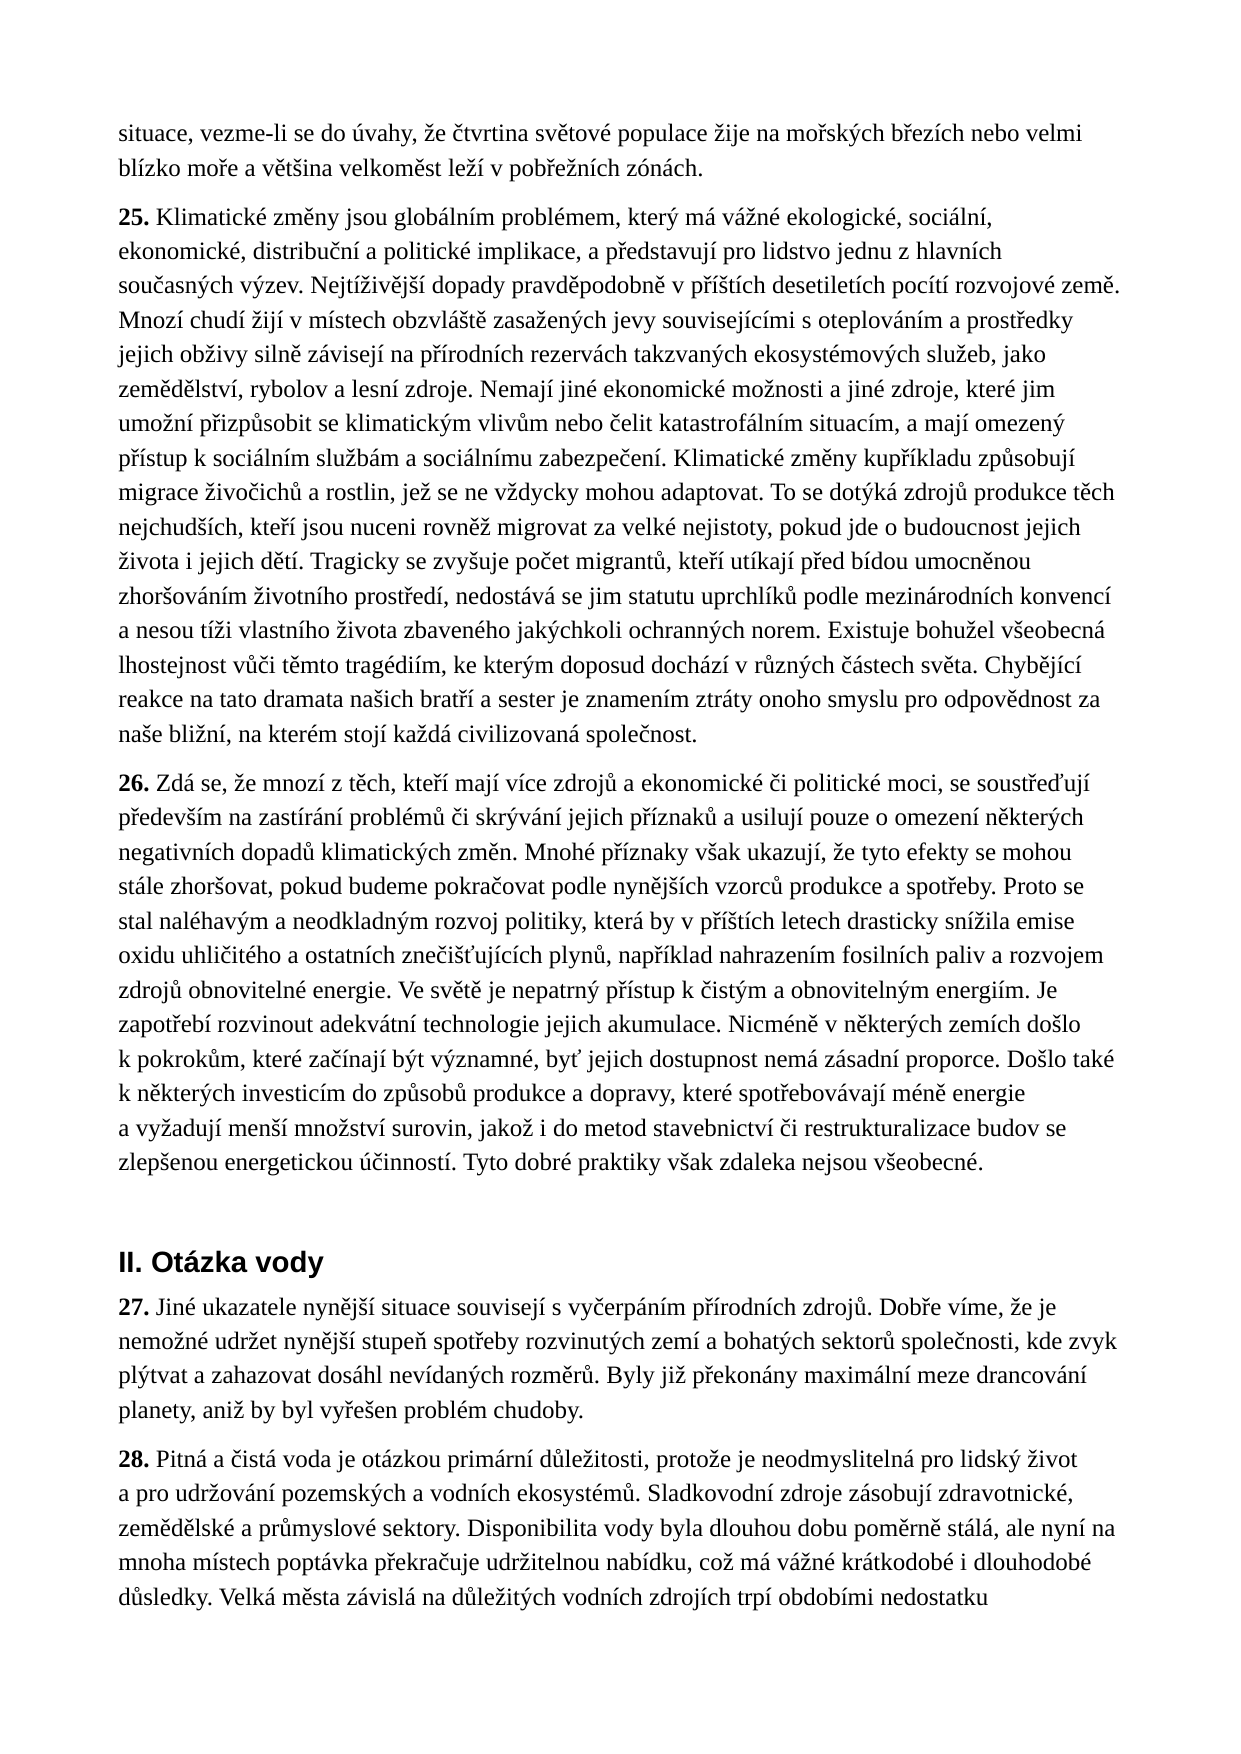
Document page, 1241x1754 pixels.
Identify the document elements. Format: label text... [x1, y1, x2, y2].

text situace, vezme-li se do úvahy, že čtvrtina světové populace žije na mořských březích nebo velmi blízko moře a většina velkoměst leží v pobřežních zónách. [118, 118, 1122, 181]
text 26. Zdá se, že mnozí z těch, kteří mají více zdrojů a ekonomické či politické moci, se soustřeďují především na zastírání problémů či skrývání jejich příznaků a usilují pouze o omezení některých negativních dopadů klimatických změn. Mnohé příznaky však ukazují, že tyto efekty se mohou stále zhoršovat, pokud budeme pokračovat podle nynějších vzorců produkce a spotřeby. Proto se stal naléhavým a neodkladným rozvoj politiky, která by v příštích letech drasticky snížila emise oxidu uhličitého a ostatních znečišťujících plynů, například nahrazením fosilních paliv a rozvojem zdrojů obnovitelné energie. Ve světě je nepatrný přístup k čistým a obnovitelným energiím. Je zapotřebí rozvinout adekvátní technologie jejich akumulace. Nicméně v některých zemích došlo k pokrokům, které začínají být významné, byť jejich dostupnost nemá zásadní proporce. Došlo také k některých investicím do způsobů produkce a dopravy, které spotřebovávají méně energie a vyžadují menší množství surovin, jakož i do metod stavebnictví či restrukturalizace budov se zlepšenou energetickou účinností. Tyto dobré praktiky však zdaleka nejsou všeobecné. [118, 768, 1122, 1210]
text 27. Jiné ukazatele nynější situace souvisejí s vyčerpáním přírodních zdrojů. Dobře víme, že je nemožné udržet nynější stupeň spotřeby rozvinutých zemí a bohatých sektorů společnosti, kde zvyk plýtvat a zahazovat dosáhl nevídaných rozměrů. Byly již překonány maximální meze drancování planety, aniž by byl vyřešen problém chudoby. [118, 1292, 1122, 1424]
text 25. Klimatické změny jsou globálním problémem, který má vážné ekologické, sociální, ekonomické, distribuční a politické implikace, a představují pro lidstvo jednu z hlavních současných výzev. Nejtíživější dopady pravděpodobně v příštích desetiletích pocítí rozvojové země. Mnozí chudí žijí v místech obzvláště zasažených jevy souvisejícími s oteplováním a prostředky jejich obživy silně závisejí na přírodních rezervách takzvaných ekosystémových služeb, jako zemědělství, rybolov a lesní zdroje. Nemají jiné ekonomické možnosti a jiné zdroje, které jim umožní přizpůsobit se klimatickým vlivům nebo čelit katastrofálním situacím, a mají omezený přístup k sociálním službám a sociálnímu zabezpečení. Klimatické změny kupříkladu způsobují migrace živočichů a rostlin, jež se ne vždycky mohou adaptovat. To se dotýká zdrojů produkce těch nejchudších, kteří jsou nuceni rovněž migrovat za velké nejistoty, pokud jde o budoucnost jejich života i jejich dětí. Tragicky se zvyšuje počet migrantů, kteří utíkají před bídou umocněnou zhoršováním životního prostředí, nedostává se jim statutu uprchlíků podle mezinárodních konvencí a nesou tíži vlastního života zbaveného jakýchkoli ochranných norem. Existuje bohužel všeobecná lhostejnost vůči těmto tragédiím, ke kterým doposud dochází v různých částech světa. Chybějící reakce na tato dramata našich bratří a sester je znamením ztráty onoho smyslu pro odpovědnost za naše bližní, na kterém stojí každá civilizovaná společnost. [118, 202, 1122, 748]
text 28. Pitná a čistá voda je otázkou primární důležitosti, protože je neodmyslitelná pro lidský život a pro udržování pozemských a vodních ekosystémů. Sladkovodní zdroje zásobují zdravotnické, zemědělské a průmyslové sektory. Disponibilita vody byla dlouhou dobu poměrně stálá, ale nyní na mnoha místech poptávka překračuje udržitelnou nabídku, což má vážné krátkodobé i dlouhodobé důsledky. Velká města závislá na důležitých vodních zdrojích trpí obdobími nedostatku [118, 1444, 1122, 1611]
subtitle II. Otázka vody [118, 1245, 1122, 1279]
